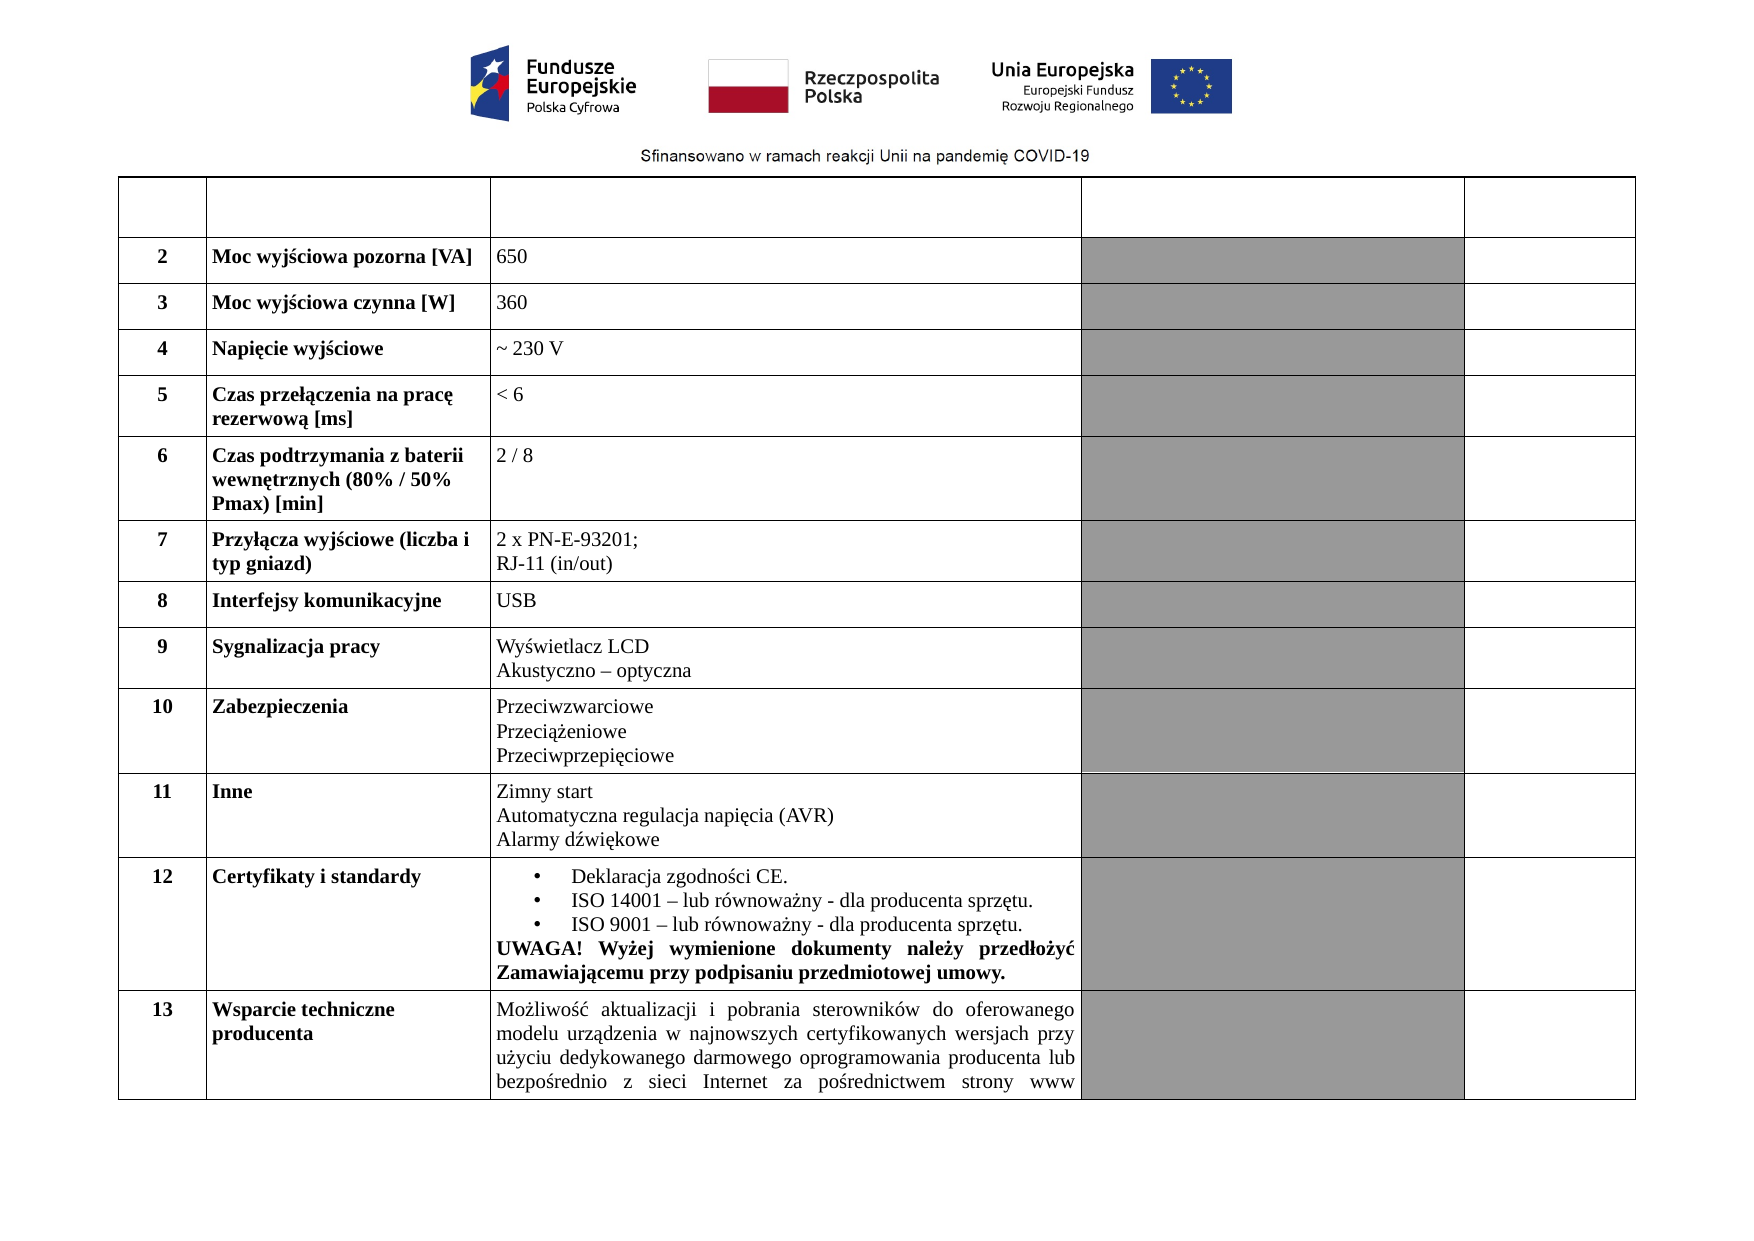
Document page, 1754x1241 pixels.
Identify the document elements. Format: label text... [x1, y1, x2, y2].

table_cell 2 / 8 [491, 437, 1081, 520]
table_cell Moc wyjściowa czynna [W] [207, 284, 490, 329]
table_cell [1465, 689, 1635, 772]
table_cell [491, 178, 1081, 237]
table_cell [1082, 689, 1464, 772]
table_cell 360 [491, 284, 1081, 329]
table_cell 9 [119, 628, 206, 688]
table_cell [1082, 628, 1464, 688]
table_cell Zabezpieczenia [207, 689, 490, 772]
table_cell [1465, 178, 1635, 237]
table_cell Wsparcie techniczne producenta [207, 991, 490, 1099]
table_cell [1465, 991, 1635, 1099]
table_cell < 6 [491, 376, 1081, 436]
table_cell [1082, 774, 1464, 857]
table_cell [1082, 238, 1464, 283]
table_cell Czas przełączenia na pracę rezerwową [ms] [207, 376, 490, 436]
table_cell 650 [491, 238, 1081, 283]
table_cell Przyłącza wyjściowe (liczba i typ gniazd) [207, 521, 490, 581]
table_cell 8 [119, 582, 206, 627]
table_cell [1465, 376, 1635, 436]
table_cell [207, 178, 490, 237]
table_cell [1465, 582, 1635, 627]
table_cell [1465, 238, 1635, 283]
table_cell Możliwość aktualizacji i pobrania sterowników do oferowanego modelu urządzenia w najnowszych certyfikowanych wersjach przy użyciu dedykowanego darmowego oprogramowania producenta lub bezpośrednio z sieci Internet za pośrednictwem strony www [491, 991, 1081, 1099]
table_cell 13 [119, 991, 206, 1099]
table_cell Wyświetlacz LCD Akustyczno – optyczna [491, 628, 1081, 688]
table_cell [1465, 284, 1635, 329]
table_cell [1082, 178, 1464, 237]
table_cell 2 x PN-E-93201; RJ-11 (in/out) [491, 521, 1081, 581]
table_cell 11 [119, 774, 206, 857]
table_cell [1082, 582, 1464, 627]
table_cell [1465, 628, 1635, 688]
table_cell Deklaracja zgodności CE. ISO 14001 – lub równoważny - dla producenta sprzętu. ISO 9001 – lub równoważny - dla producenta sprzętu. UWAGA! Wyżej wymienione dokumenty należy przedłożyć Zamawiającemu przy podpisaniu przedmiotowej umowy. [491, 858, 1081, 990]
table_cell [1465, 330, 1635, 375]
table_cell 5 [119, 376, 206, 436]
table_cell Inne [207, 774, 490, 857]
table_cell [1082, 330, 1464, 375]
table_cell [1082, 376, 1464, 436]
picture [453, 35, 1250, 174]
table_cell [1465, 858, 1635, 990]
table_cell Moc wyjściowa pozorna [VA] [207, 238, 490, 283]
table_cell [1082, 858, 1464, 990]
table_cell 6 [119, 437, 206, 520]
table_cell 3 [119, 284, 206, 329]
table_cell [1465, 437, 1635, 520]
table_cell Sygnalizacja pracy [207, 628, 490, 688]
table_cell [1082, 521, 1464, 581]
table_cell 4 [119, 330, 206, 375]
table_cell 12 [119, 858, 206, 990]
table_cell 10 [119, 689, 206, 772]
table_cell ~ 230 V [491, 330, 1081, 375]
table_cell Napięcie wyjściowe [207, 330, 490, 375]
table_cell [1082, 437, 1464, 520]
table_cell Zimny start Automatyczna regulacja napięcia (AVR) Alarmy dźwiękowe [491, 774, 1081, 857]
table_cell [1082, 991, 1464, 1099]
table_cell [119, 178, 206, 237]
table_cell [1465, 521, 1635, 581]
table_cell USB [491, 582, 1081, 627]
table_cell Czas podtrzymania z baterii wewnętrznych (80% / 50% Pmax) [min] [207, 437, 490, 520]
table_cell 7 [119, 521, 206, 581]
table_cell [1082, 284, 1464, 329]
table_cell 2 [119, 238, 206, 283]
table_cell Interfejsy komunikacyjne [207, 582, 490, 627]
table_cell Przeciwzwarciowe Przeciążeniowe Przeciwprzepięciowe [491, 689, 1081, 772]
table_cell Certyfikaty i standardy [207, 858, 490, 990]
table_cell [1465, 774, 1635, 857]
